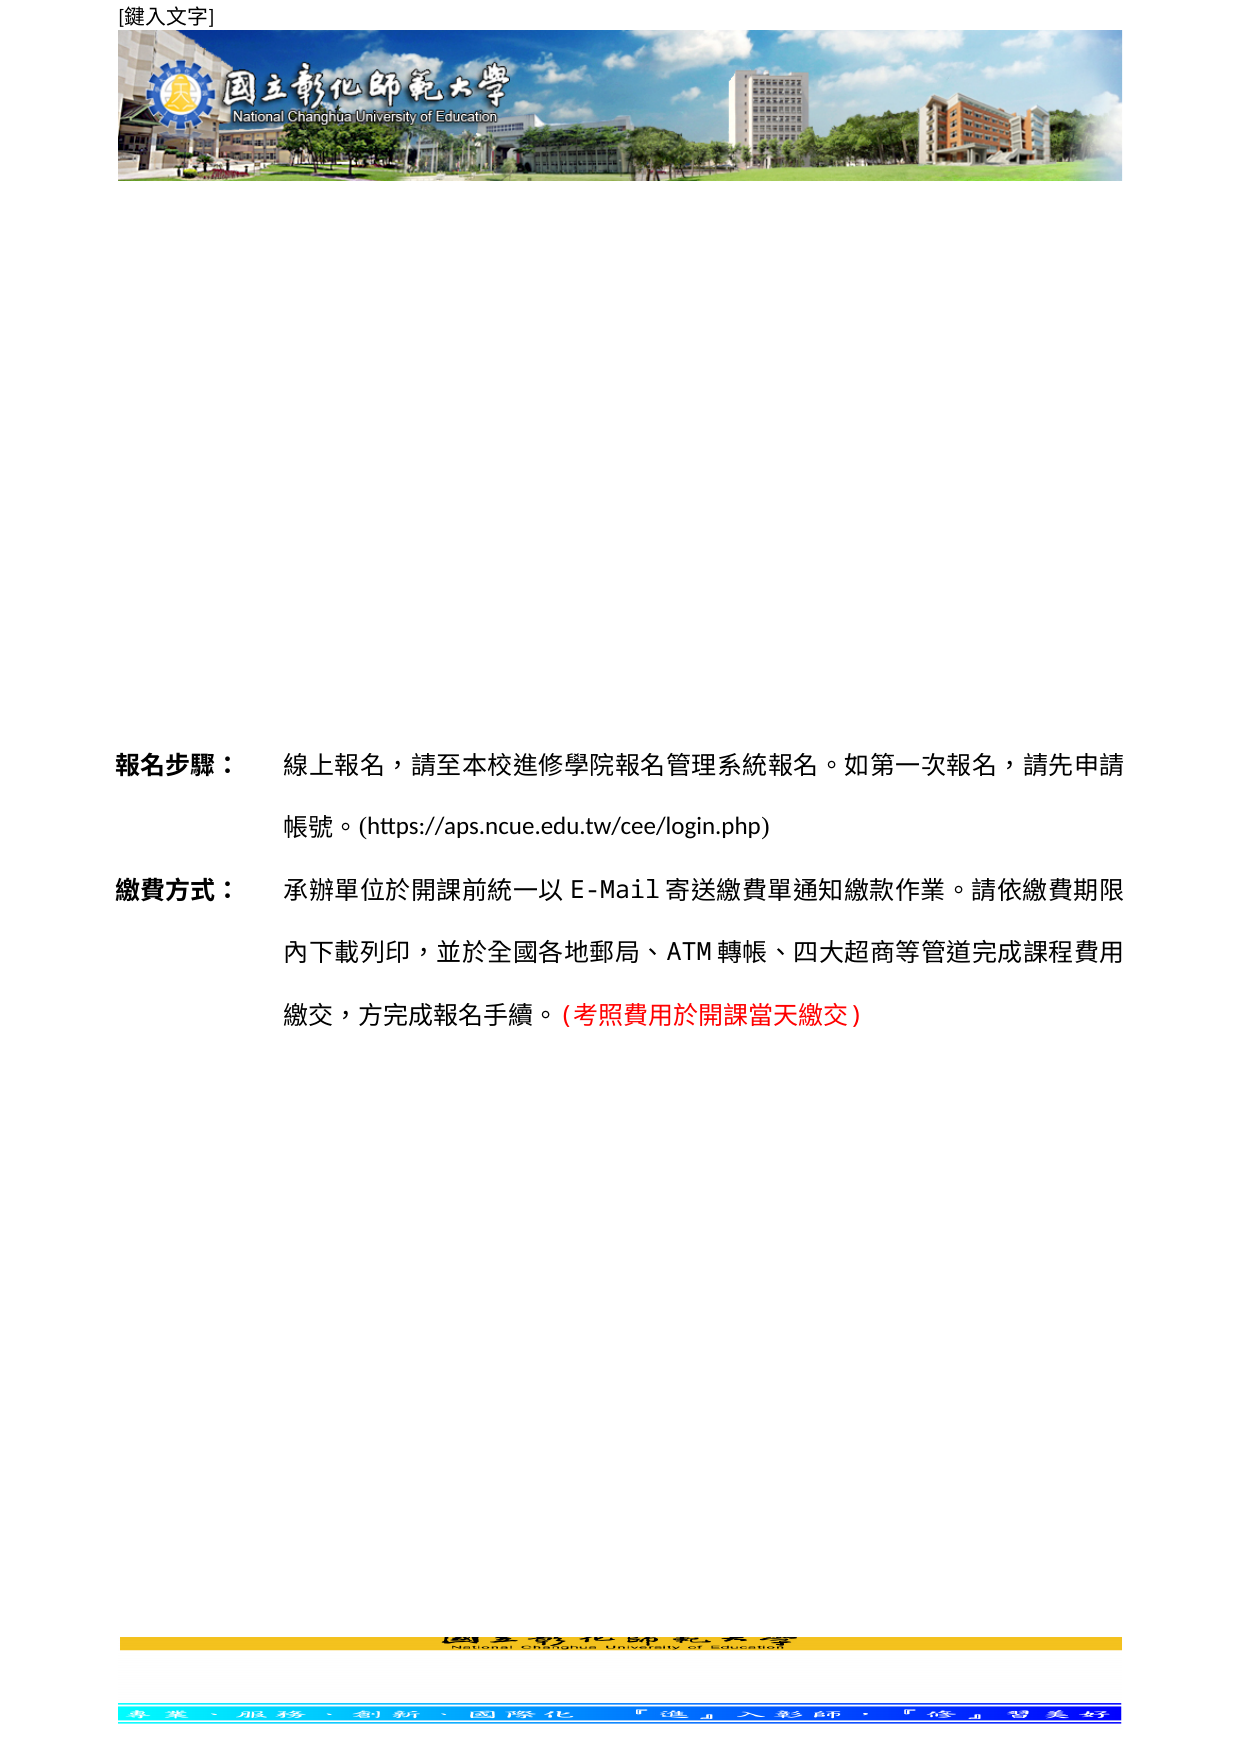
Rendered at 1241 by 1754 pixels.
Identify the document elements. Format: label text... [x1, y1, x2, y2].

table_cell 承辦單位於開課前統一以E-Mail寄送繳費單通知繳款作業。請依繳費期限內下載列印，並於全國各地郵局、ATM轉帳、四大超商等管道完成課程費用繳交，方完成報名手續。(考照費用於開課當天繳交) [272, 847, 1136, 1034]
table_cell 報名步驟： [104, 722, 272, 847]
table_cell 線上報名，請至本校進修學院報名管理系統報名。如第一次報名，請先申請帳號。(https://aps.ncue.edu.tw/cee/login.php) [272, 722, 1136, 847]
table_cell 繳費方式： [104, 847, 272, 1034]
